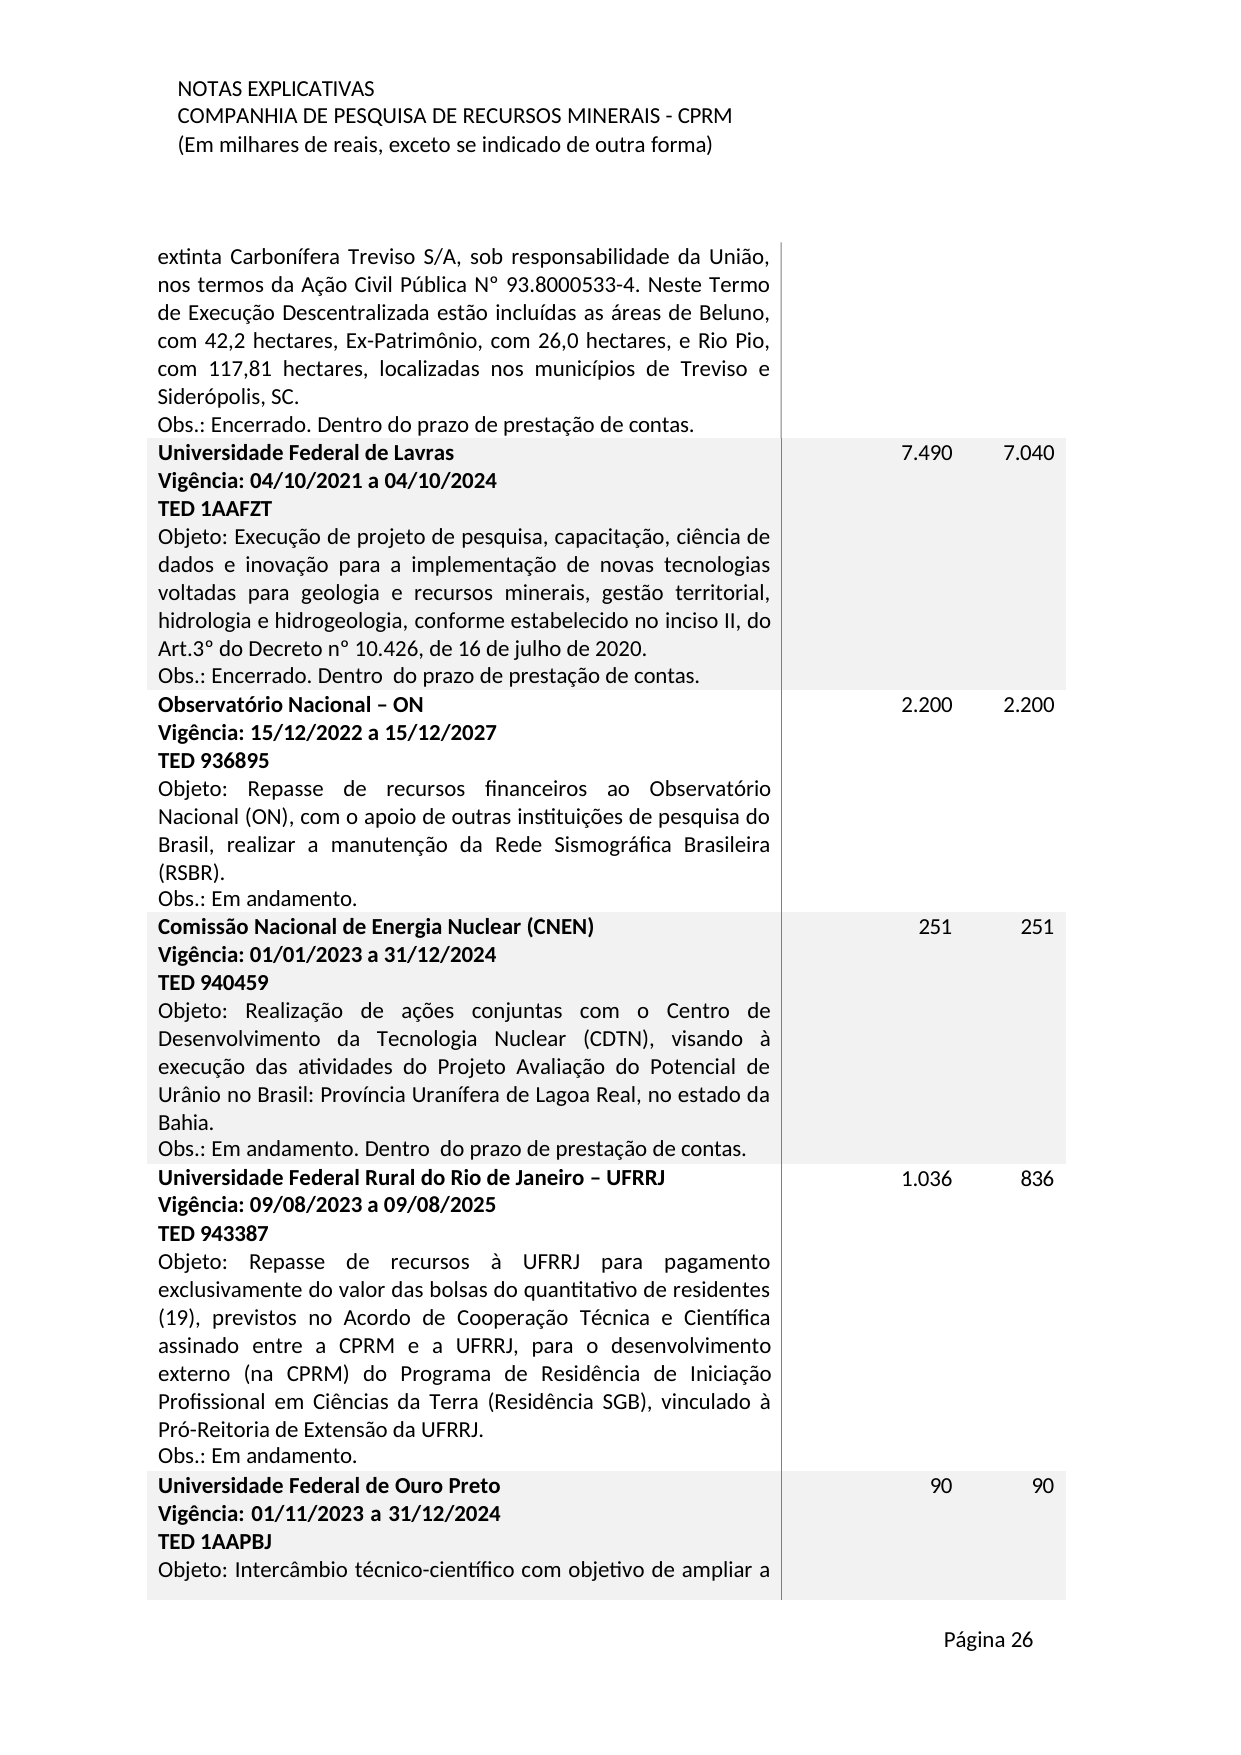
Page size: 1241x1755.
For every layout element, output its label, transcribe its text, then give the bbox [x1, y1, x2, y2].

table_cell 1.036 836 [782, 1164, 1066, 1471]
text [782, 410, 1241, 438]
table_cell 2.200 2.200 [782, 690, 1066, 912]
table_cell Universidade Federal de Ouro Preto Vigência: 01/11/2023 a 31/12/2024 TED 1AAPBJ Objeto: Intercâmbio técnico-científico com objetivo de ampliar a [147, 1471, 781, 1600]
table_cell Universidade Federal Rural do Rio de Janeiro – UFRRJ Vigência: 09/08/2023 a 09/08/2025 TED 943387 Objeto: Repasse de recursos à UFRRJ para pagamento exclusivamente do valor das bolsas do quantitativo de residentes (19), previstos no Acordo de Cooperação Técnica e Científica assinado entre a CPRM e a UFRRJ, para o desenvolvimento externo (na CPRM) do Programa de Residência de Iniciação Profissional em Ciências da Terra (Residência SGB), vinculado à Pró-Reitoria de Extensão da UFRRJ. Obs.: Em andamento. [147, 1164, 781, 1471]
table_cell Observatório Nacional – ON Vigência: 15/12/2022 a 15/12/2027 TED 936895 Objeto: Repasse de recursos financeiros ao Observatório Nacional (ON), com o apoio de outras instituições de pesquisa do Brasil, realizar a manutenção da Rede Sismográfica Brasileira (RSBR). Obs.: Em andamento. [147, 690, 781, 912]
table_cell 90 90 [782, 1471, 1066, 1600]
table_cell Comissão Nacional de Energia Nuclear (CNEN) Vigência: 01/01/2023 a 31/12/2024 TED 940459 Objeto: Realização de ações conjuntas com o Centro de Desenvolvimento da Tecnologia Nuclear (CDTN), visando à execução das atividades do Projeto Avaliação do Potencial de Urânio no Brasil: Província Uranífera de Lagoa Real, no estado da Bahia. Obs.: Em andamento. Dentro do prazo de prestação de contas. [147, 912, 781, 1164]
table_header 7.490 7.040 [782, 438, 1066, 690]
table_header Universidade Federal de Lavras Vigência: 04/10/2021 a 04/10/2024 TED 1AAFZT Objeto: Execução de projeto de pesquisa, capacitação, ciência de dados e inovação para a implementação de novas tecnologias voltadas para geologia e recursos minerais, gestão territorial, hidrologia e hidrogeologia, conforme estabelecido no inciso II, do Art.3º do Decreto nº 10.426, de 16 de julho de 2020. Obs.: Encerrado. Dentro do prazo de prestação de contas. [147, 438, 781, 690]
text Obs.: Encerrado. Dentro do prazo de prestação de contas. [157, 410, 780, 438]
table_cell 251 251 [782, 912, 1066, 1164]
text extinta Carbonífera Treviso S/A, sob responsabilidade da União, nos termos da Ação Civil Pública Nº 93.8000533-4. Neste Termo de Execução Descentralizada estão incluídas as áreas de Beluno, com 42,2 hectares, Ex-Patrimônio, com 26,0 hectares, e Rio Pio, com 117,81 hectares, localizadas nos municípios de Treviso e Siderópolis, SC. [157, 242, 771, 410]
